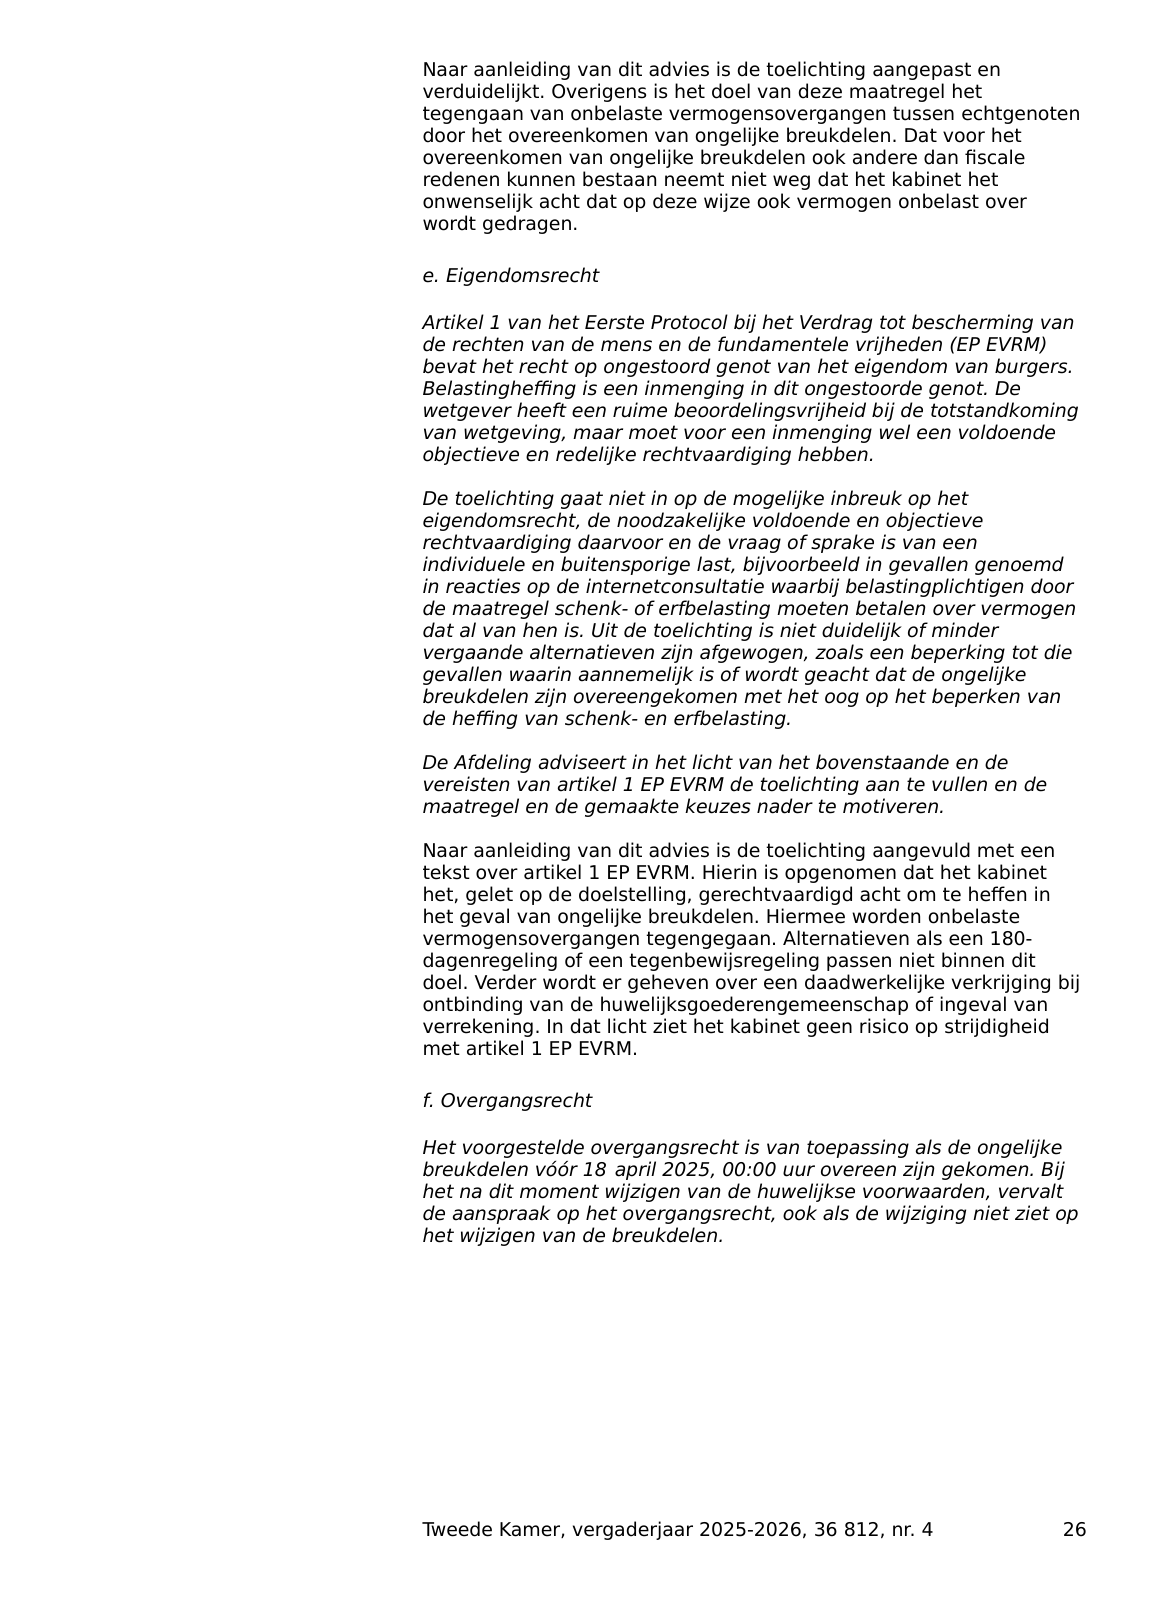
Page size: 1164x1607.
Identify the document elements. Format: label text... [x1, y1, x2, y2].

text Het voorgestelde overgangsrecht is van toepassing als de ongelijke breukdelen vóór 18 april 2025, 00:00 uur overeen zijn gekomen. Bij het na dit moment wijzigen van de huwelijkse voorwaarden, vervalt de aanspraak op het overgangsrecht, ook als de wijziging niet ziet op het wijzigen van de breukdelen. [422, 1137, 1087, 1247]
text De Afdeling adviseert in het licht van het bovenstaande en de vereisten van artikel 1 EP EVRM de toelichting aan te vullen en de maatregel en de gemaakte keuzes nader te motiveren. [422, 752, 1087, 818]
subtitle e. Eigendomsrecht [422, 265, 1087, 287]
text De toelichting gaat niet in op de mogelijke inbreuk op het eigendomsrecht, de noodzakelijke voldoende en objectieve rechtvaardiging daarvoor en de vraag of sprake is van een individuele en buitensporige last, bijvoorbeeld in gevallen genoemd in reacties op de internetconsultatie waarbij belastingplichtigen door de maatregel schenk- of erfbelasting moeten betalen over vermogen dat al van hen is. Uit de toelichting is niet duidelijk of minder vergaande alternatieven zijn afgewogen, zoals een beperking tot die gevallen waarin aannemelijk is of wordt geacht dat de ongelijke breukdelen zijn overeengekomen met het oog op het beperken van de heffing van schenk- en erfbelasting. [422, 488, 1087, 730]
text Naar aanleiding van dit advies is de toelichting aangevuld met een tekst over artikel 1 EP EVRM. Hierin is opgenomen dat het kabinet het, gelet op de doelstelling, gerechtvaardigd acht om te heffen in het geval van ongelijke breukdelen. Hiermee worden onbelaste vermogensovergangen tegengegaan. Alternatieven als een 180-dagenregeling of een tegenbewijsregeling passen niet binnen dit doel. Verder wordt er geheven over een daadwerkelijke verkrijging bij ontbinding van de huwelijksgoederengemeenschap of ingeval van verrekening. In dat licht ziet het kabinet geen risico op strijdigheid met artikel 1 EP EVRM. [422, 840, 1087, 1060]
text Naar aanleiding van dit advies is de toelichting aangepast en verduidelijkt. Overigens is het doel van deze maatregel het tegengaan van onbelaste vermogensovergangen tussen echtgenoten door het overeenkomen van ongelijke breukdelen. Dat voor het overeenkomen van ongelijke breukdelen ook andere dan fiscale redenen kunnen bestaan neemt niet weg dat het kabinet het onwenselijk acht dat op deze wijze ook vermogen onbelast over wordt gedragen. [422, 59, 1087, 235]
subtitle f. Overgangsrecht [422, 1090, 1087, 1112]
text Artikel 1 van het Eerste Protocol bij het Verdrag tot bescherming van de rechten van de mens en de fundamentele vrijheden (EP EVRM) bevat het recht op ongestoord genot van het eigendom van burgers. Belastingheffing is een inmenging in dit ongestoorde genot. De wetgever heeft een ruime beoordelingsvrijheid bij de totstandkoming van wetgeving, maar moet voor een inmenging wel een voldoende objectieve en redelijke rechtvaardiging hebben. [422, 312, 1087, 466]
